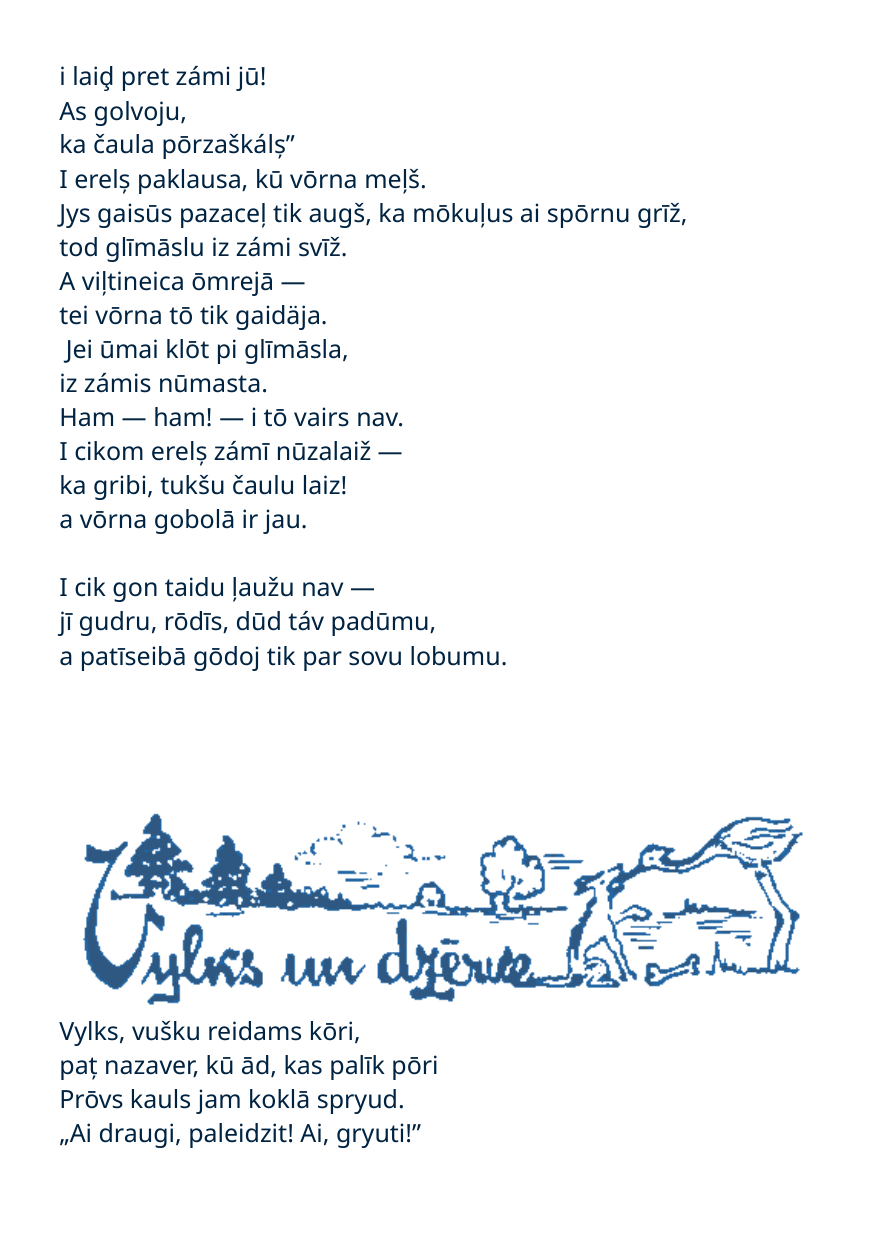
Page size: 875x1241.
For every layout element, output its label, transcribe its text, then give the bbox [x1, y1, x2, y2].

text a vōrna gobolā ir jau. [59, 502, 815, 536]
text tod glīmāslu iz zámi svīž. [59, 229, 815, 263]
text i laiḑ pret zámi jū! [59, 59, 815, 93]
text I erelș paklausa, kū vōrna meļš. [59, 161, 815, 195]
text a patīseibā gōdoj tik par sovu lobumu. [59, 638, 815, 672]
text 15) Vylks i dzärvá [59, 774, 815, 803]
text jī gudru, rōdīs, dūd táv padūmu, [59, 604, 815, 638]
text Ham — ham! — i tō vairs nav. [59, 400, 815, 434]
text I cik gon taidu ļaužu nav — [59, 570, 815, 604]
text As golvoju, [59, 93, 815, 127]
text Vylks, vušku reidams kōri, [59, 1014, 815, 1048]
text ka gribi, tukšu čaulu laiz! [59, 468, 815, 502]
text I cikom erelș zámī nūzalaiž — [59, 434, 815, 468]
text iz zámis nūmasta. [59, 366, 815, 400]
text Prōvs kauls jam koklā spryud. [59, 1082, 815, 1116]
text tei vōrna tō tik gaidäja. [59, 297, 815, 332]
text ka čaula pōrzaškálș” [59, 127, 815, 161]
text A viļtineica ōmrejā — [59, 263, 815, 297]
text Jys gaisūs pazaceļ tik augš, ka mōkuļus ai spōrnu grīž, [59, 195, 815, 229]
text „Ai draugi, paleidzit! Ai, gryuti!” [59, 1116, 815, 1150]
text paț nazaver, kū ād, kas palīk pōri [59, 1048, 815, 1082]
picture [60, 802, 815, 1014]
text Jei ūmai klōt pi glīmāsla, [59, 332, 815, 366]
